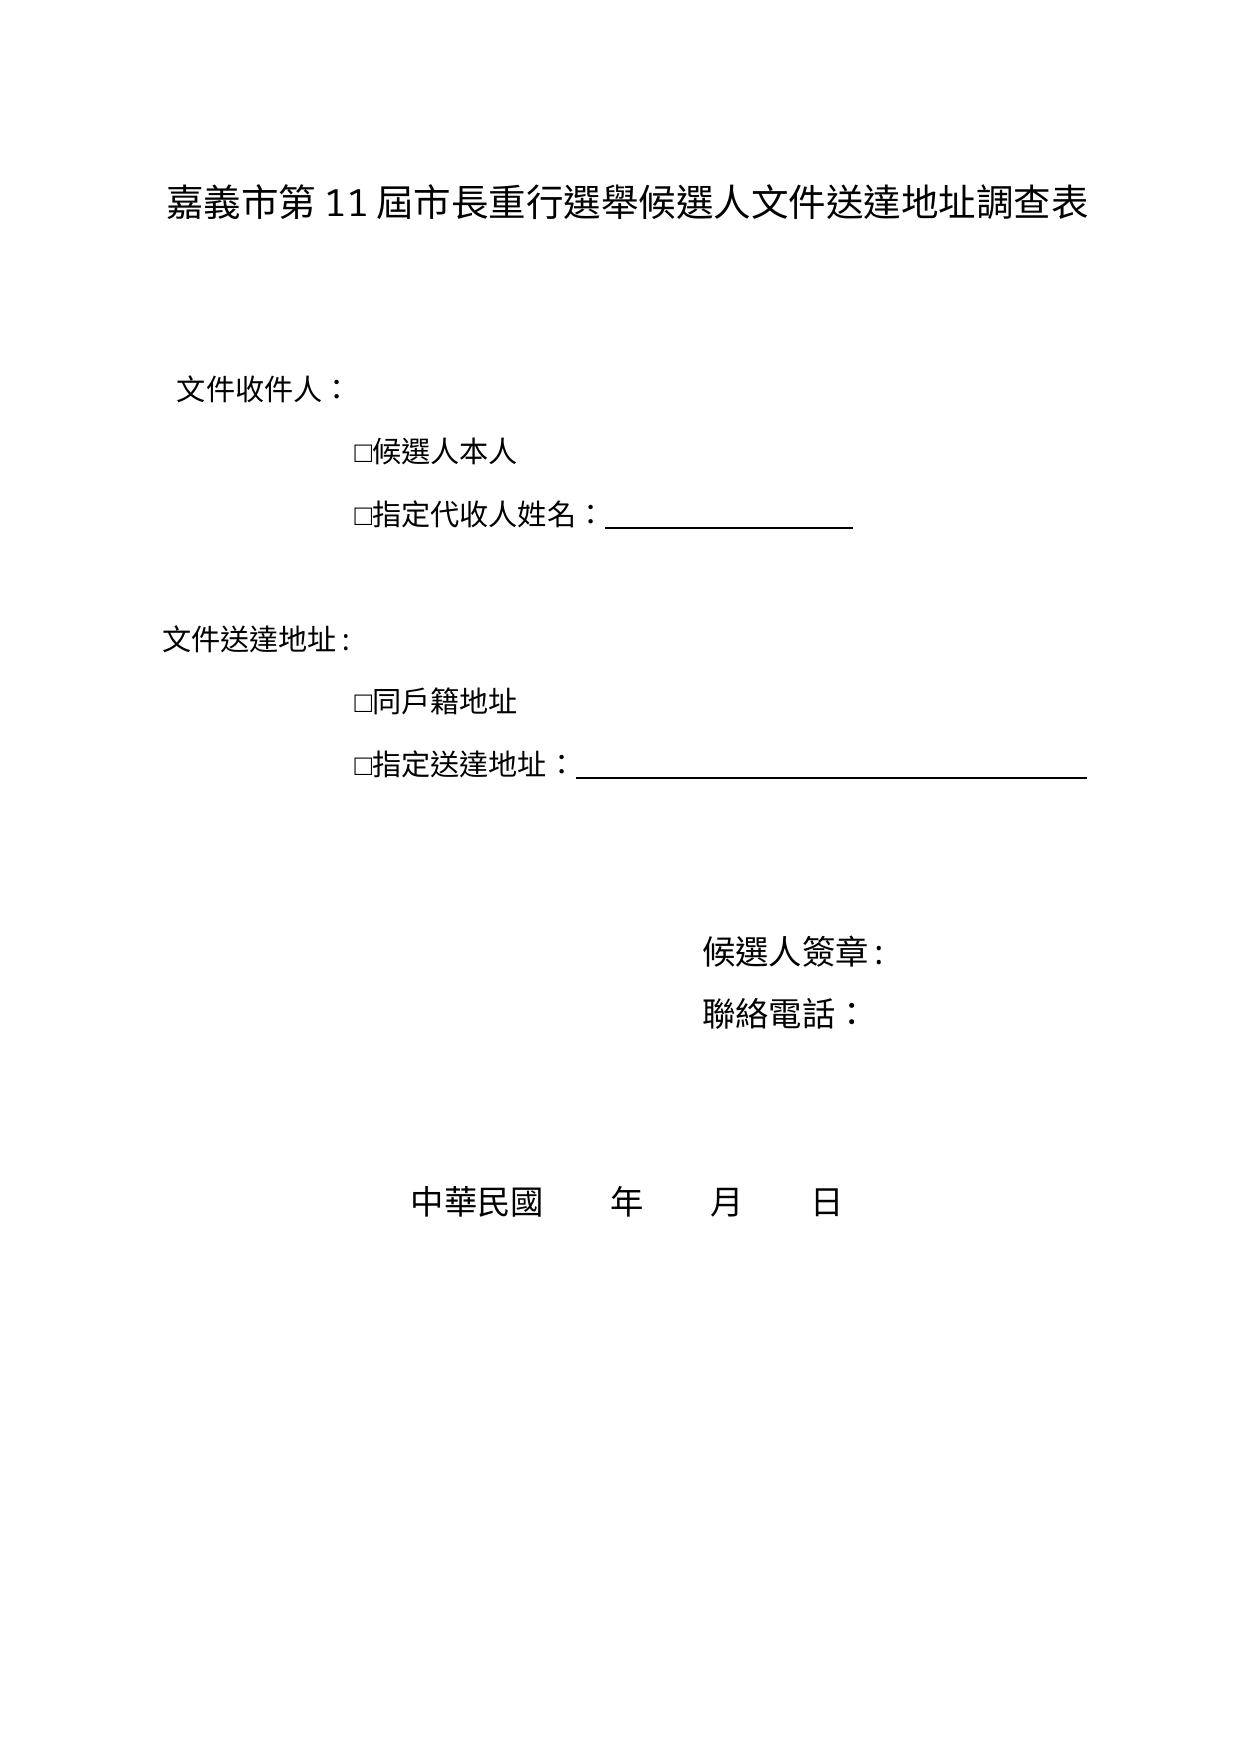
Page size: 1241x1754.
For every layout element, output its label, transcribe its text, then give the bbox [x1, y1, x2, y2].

text □指定送達地址： [162, 721, 1093, 783]
text 嘉義市第11屆市長重行選舉候選人文件送達地址調查表 [162, 158, 1093, 221]
text 候選人簽章: [162, 908, 1093, 971]
text 文件收件人： [177, 346, 1132, 408]
text □候選人本人 [162, 408, 1093, 471]
text 聯絡電話： [162, 971, 1093, 1033]
text □指定代收人姓名： [162, 471, 1093, 533]
text 中華民國 年 月 日 [162, 1158, 1093, 1221]
text 文件送達地址: [162, 596, 1093, 658]
text □同戶籍地址 [162, 658, 1093, 721]
